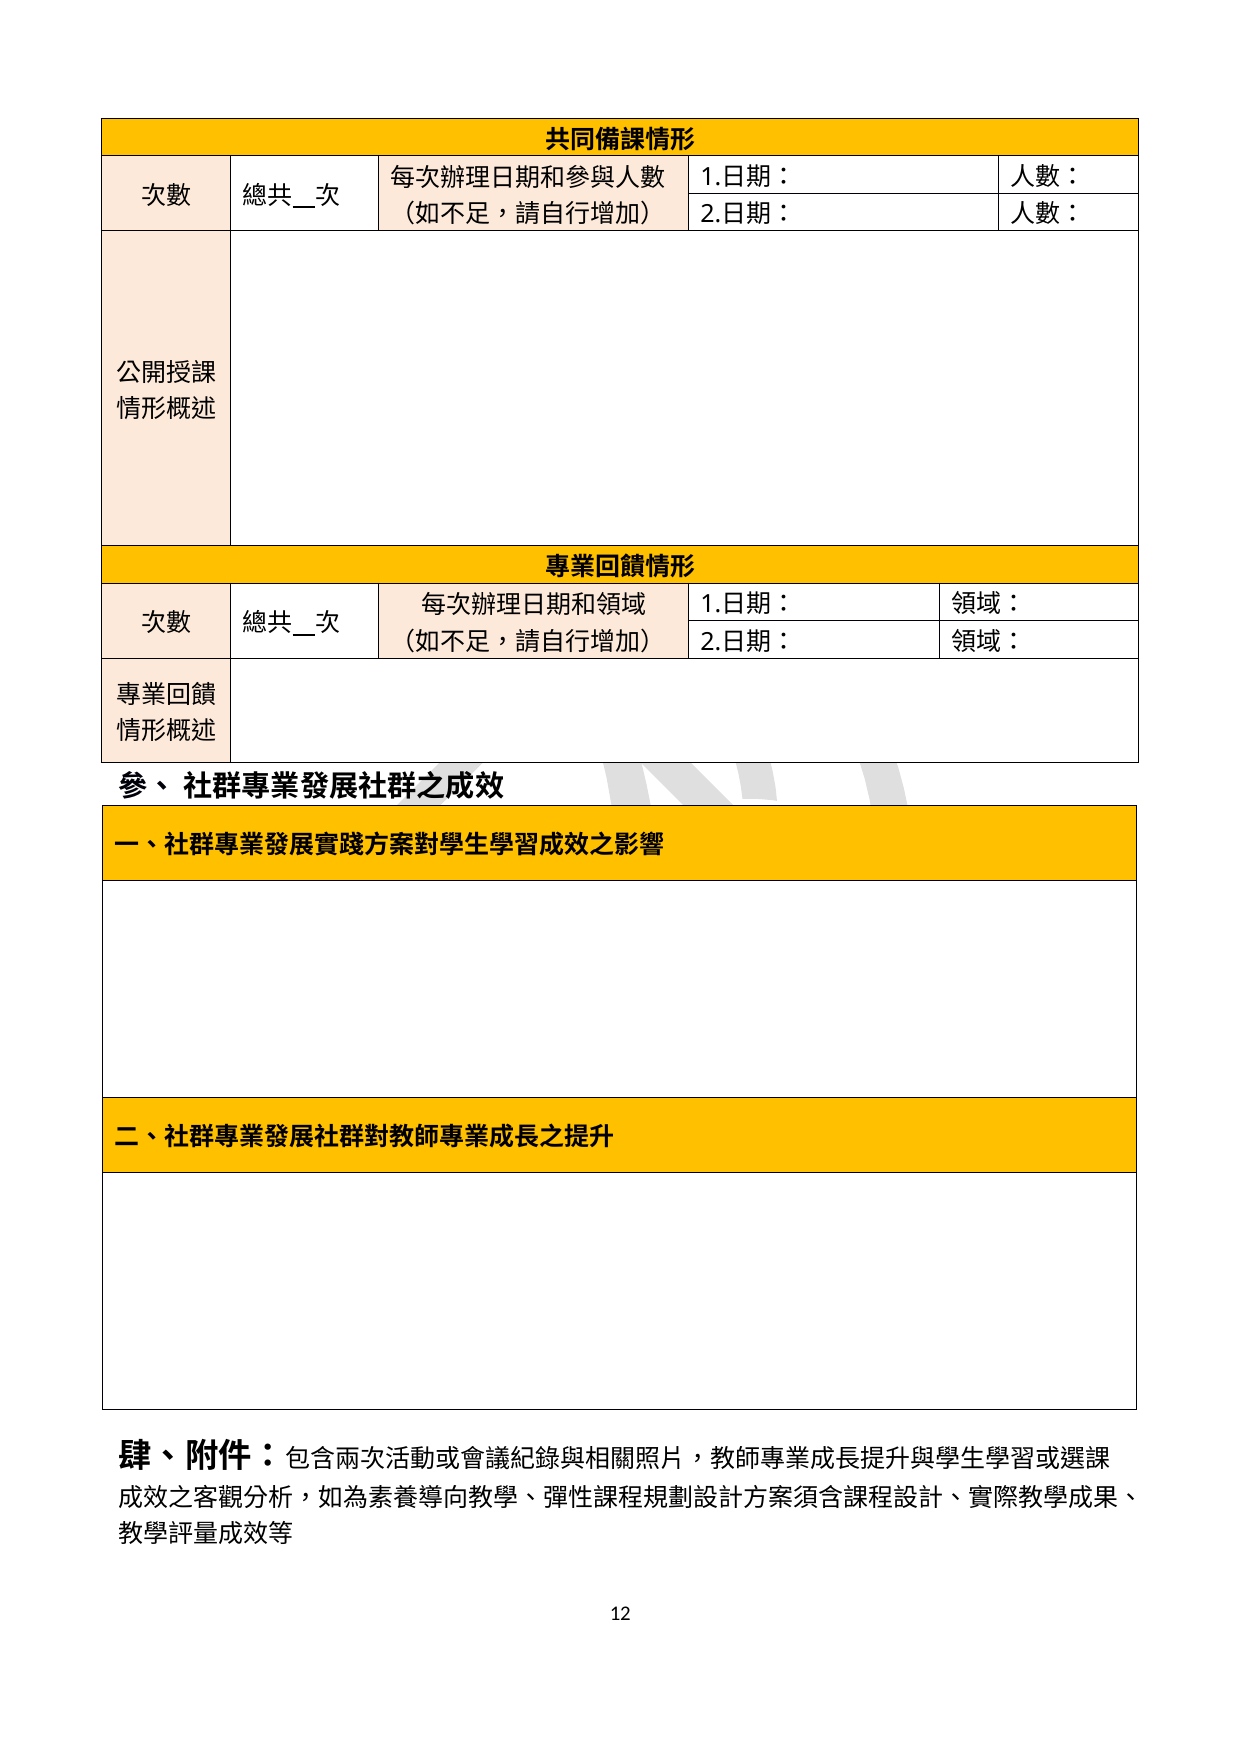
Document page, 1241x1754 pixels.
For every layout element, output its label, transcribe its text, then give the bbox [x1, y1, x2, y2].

table_cell 人數： [999, 194, 1138, 230]
table_cell 二、社群專業發展社群對教師專業成長之提升 [103, 1098, 1136, 1172]
table_cell 1.日期： [689, 156, 998, 193]
table_cell 總共 次 [231, 156, 378, 230]
table_cell 每次辦理日期和參與人數 （如不足，請自行增加） [379, 156, 688, 230]
table_cell [231, 231, 1138, 545]
table_cell 人數： [999, 156, 1138, 193]
table_cell 領域： [940, 584, 1138, 620]
table_cell [231, 659, 1138, 762]
table_header 共同備課情形 [102, 119, 1138, 155]
table_cell 公開授課 情形概述 [102, 231, 230, 545]
table_cell [103, 1173, 1136, 1409]
table_cell 總共 次 [231, 584, 378, 658]
table_cell 次數 [102, 156, 230, 230]
table_header 一、社群專業發展實踐方案對學生學習成效之影響 [103, 806, 1136, 880]
table_cell 專業回饋情形 [102, 546, 1138, 583]
table_cell 領域： [940, 621, 1138, 658]
table_cell 專業回饋 情形概述 [102, 659, 230, 762]
text 肆、附件：包含兩次活動或會議紀錄與相關照片，教師專業成長提升與學生學習或選課成效之客觀分析，如為素養導向教學、彈性課程規劃設計方案須含課程設計、實際教學成果、教學評量成效等 [118, 1429, 1122, 1549]
table_cell 2.日期： [689, 621, 939, 658]
table_cell [103, 881, 1136, 1097]
table_cell 2.日期： [689, 194, 998, 230]
table_cell 1.日期： [689, 584, 939, 620]
list 社群專業發展社群之成效 [118, 763, 1122, 805]
table_cell 次數 [102, 584, 230, 658]
table_cell 每次辦理日期和領域 （如不足，請自行增加） [379, 584, 688, 658]
